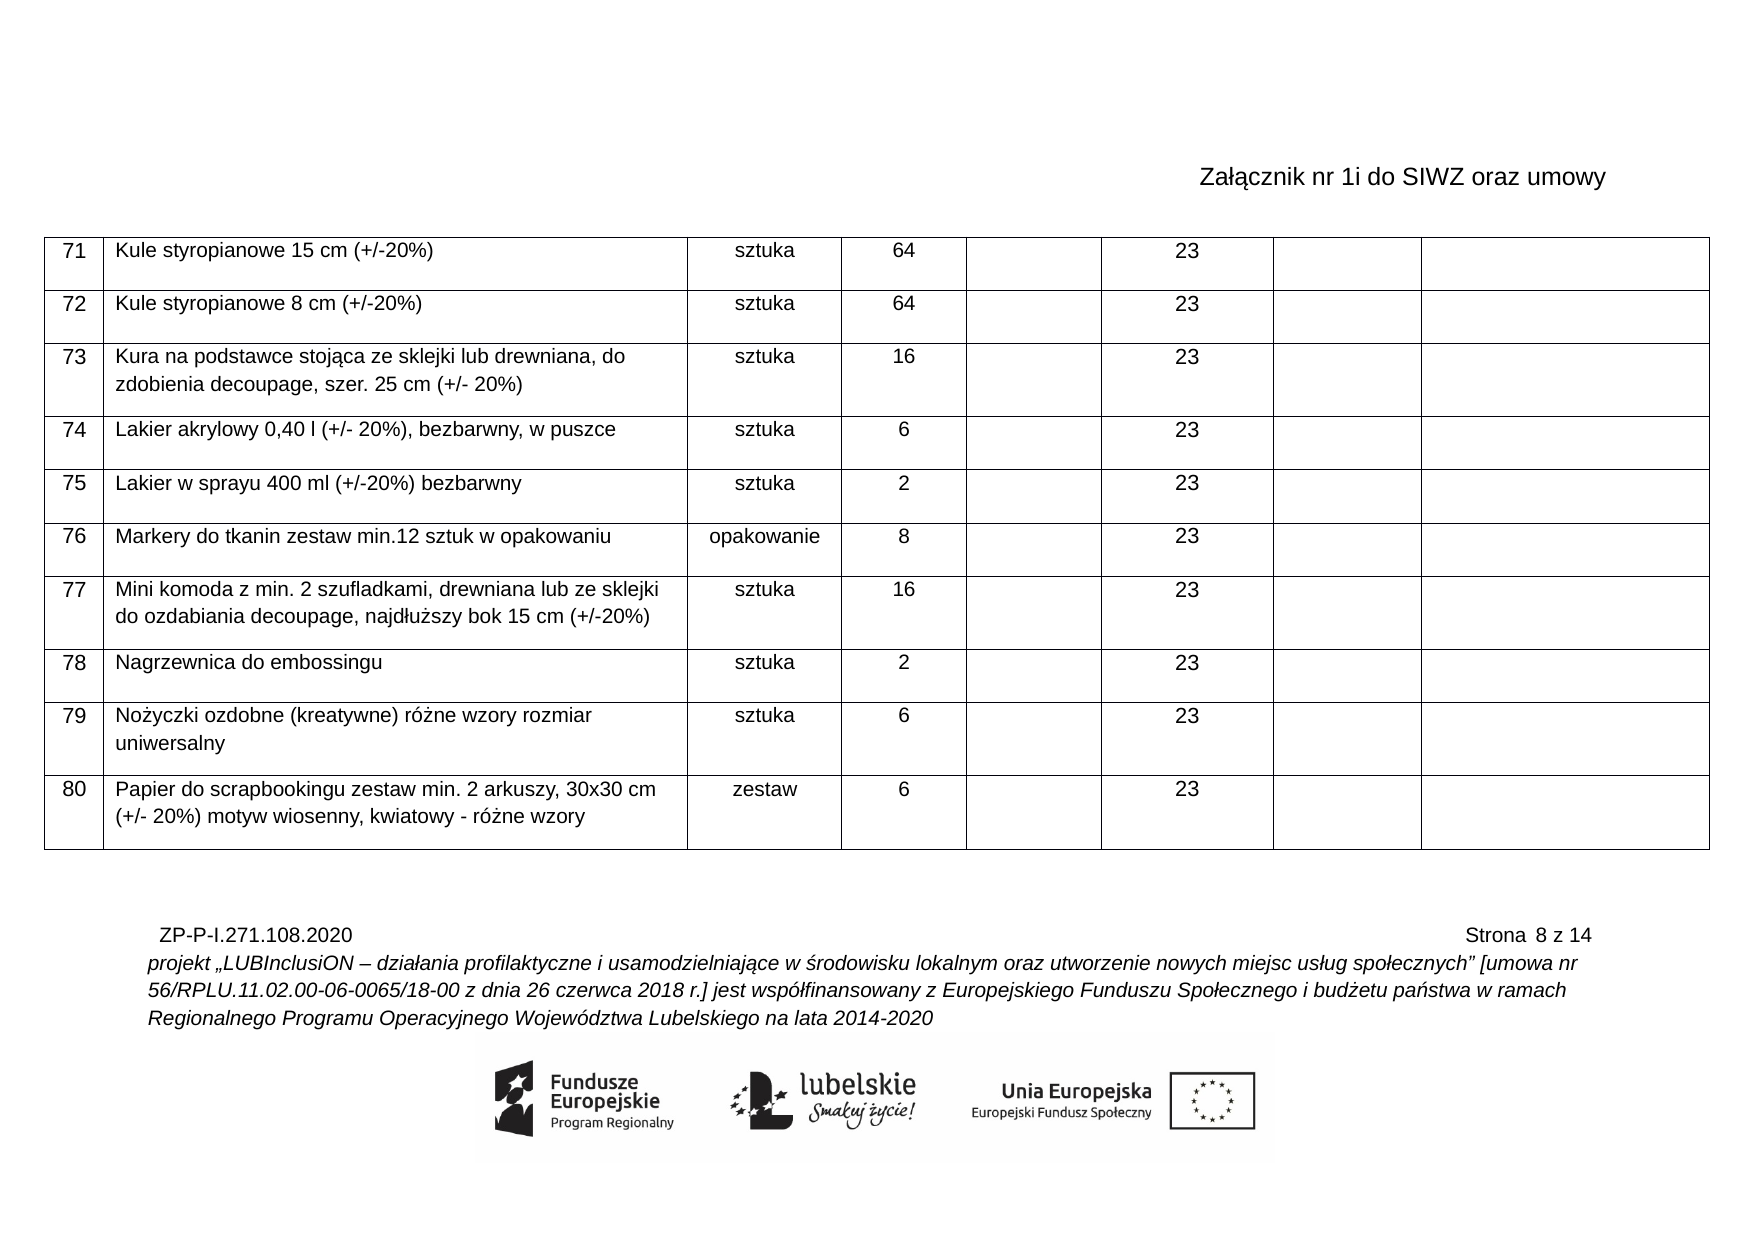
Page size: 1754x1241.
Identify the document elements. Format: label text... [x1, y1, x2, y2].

table_cell 23 [1102, 417, 1273, 469]
table_cell 23 [1102, 776, 1273, 849]
table_cell [1274, 417, 1421, 469]
table_cell [1422, 524, 1709, 576]
table_cell [1274, 238, 1421, 290]
table_cell Papier do scrapbookingu zestaw min. 2 arkuszy, 30x30 cm (+/- 20%) motyw wiosenny, kwiatowy - różne wzory [104, 776, 687, 849]
table_cell [967, 577, 1101, 649]
table_cell sztuka [688, 650, 841, 702]
table_cell Markery do tkanin zestaw min.12 sztuk w opakowaniu [104, 524, 687, 576]
table_cell 8 [842, 524, 966, 576]
table_cell [967, 470, 1101, 522]
table_cell [1422, 344, 1709, 416]
table_cell [1274, 703, 1421, 775]
table_cell 6 [842, 703, 966, 775]
table_cell 23 [1102, 577, 1273, 649]
table_cell [967, 776, 1101, 849]
table_cell 79 [45, 703, 103, 775]
table_cell Nożyczki ozdobne (kreatywne) różne wzory rozmiar uniwersalny [104, 703, 687, 775]
table_cell 64 [842, 291, 966, 343]
table_cell 71 [45, 238, 103, 290]
table_cell 23 [1102, 238, 1273, 290]
table_cell [967, 291, 1101, 343]
table_cell [967, 344, 1101, 416]
table_cell 64 [842, 238, 966, 290]
table_cell 78 [45, 650, 103, 702]
table_cell 23 [1102, 703, 1273, 775]
table_cell 16 [842, 577, 966, 649]
table_cell [967, 524, 1101, 576]
table_cell 74 [45, 417, 103, 469]
table_cell [1422, 238, 1709, 290]
table_cell 16 [842, 344, 966, 416]
table_cell 23 [1102, 291, 1273, 343]
table_cell [967, 703, 1101, 775]
table_cell [1422, 577, 1709, 649]
table_cell 6 [842, 417, 966, 469]
table_cell [967, 417, 1101, 469]
table_cell [1422, 470, 1709, 522]
table_cell 23 [1102, 344, 1273, 416]
table_cell 2 [842, 470, 966, 522]
table_cell sztuka [688, 238, 841, 290]
table_cell 23 [1102, 470, 1273, 522]
table_cell Nagrzewnica do embossingu [104, 650, 687, 702]
table_cell sztuka [688, 703, 841, 775]
table_cell 2 [842, 650, 966, 702]
table_cell [1274, 650, 1421, 702]
table_cell [1422, 703, 1709, 775]
table_cell zestaw [688, 776, 841, 849]
table_cell 6 [842, 776, 966, 849]
table_cell 72 [45, 291, 103, 343]
table_cell Mini komoda z min. 2 szufladkami, drewniana lub ze sklejki do ozdabiania decoupage, najdłuższy bok 15 cm (+/-20%) [104, 577, 687, 649]
table_cell 75 [45, 470, 103, 522]
table_cell 73 [45, 344, 103, 416]
table_cell [967, 238, 1101, 290]
table_cell [1274, 470, 1421, 522]
picture [474, 1032, 1275, 1163]
table_cell [1422, 650, 1709, 702]
table_cell sztuka [688, 577, 841, 649]
table_cell 76 [45, 524, 103, 576]
table_cell 80 [45, 776, 103, 849]
table_cell Kule styropianowe 8 cm (+/-20%) [104, 291, 687, 343]
table_cell [1274, 344, 1421, 416]
table_cell [1274, 524, 1421, 576]
table_cell sztuka [688, 291, 841, 343]
table_cell Kule styropianowe 15 cm (+/-20%) [104, 238, 687, 290]
table_cell sztuka [688, 470, 841, 522]
table_cell [1422, 291, 1709, 343]
table_cell 23 [1102, 650, 1273, 702]
table_cell 23 [1102, 524, 1273, 576]
table_cell [1274, 776, 1421, 849]
table_cell 77 [45, 577, 103, 649]
table_cell opakowanie [688, 524, 841, 576]
table_cell Lakier akrylowy 0,40 l (+/- 20%), bezbarwny, w puszce [104, 417, 687, 469]
table_cell sztuka [688, 344, 841, 416]
table_cell [1274, 291, 1421, 343]
table_cell [967, 650, 1101, 702]
table_cell sztuka [688, 417, 841, 469]
table_cell [1422, 417, 1709, 469]
table_cell [1422, 776, 1709, 849]
table_cell Kura na podstawce stojąca ze sklejki lub drewniana, do zdobienia decoupage, szer. 25 cm (+/- 20%) [104, 344, 687, 416]
table_cell [1274, 577, 1421, 649]
table_cell Lakier w sprayu 400 ml (+/-20%) bezbarwny [104, 470, 687, 522]
